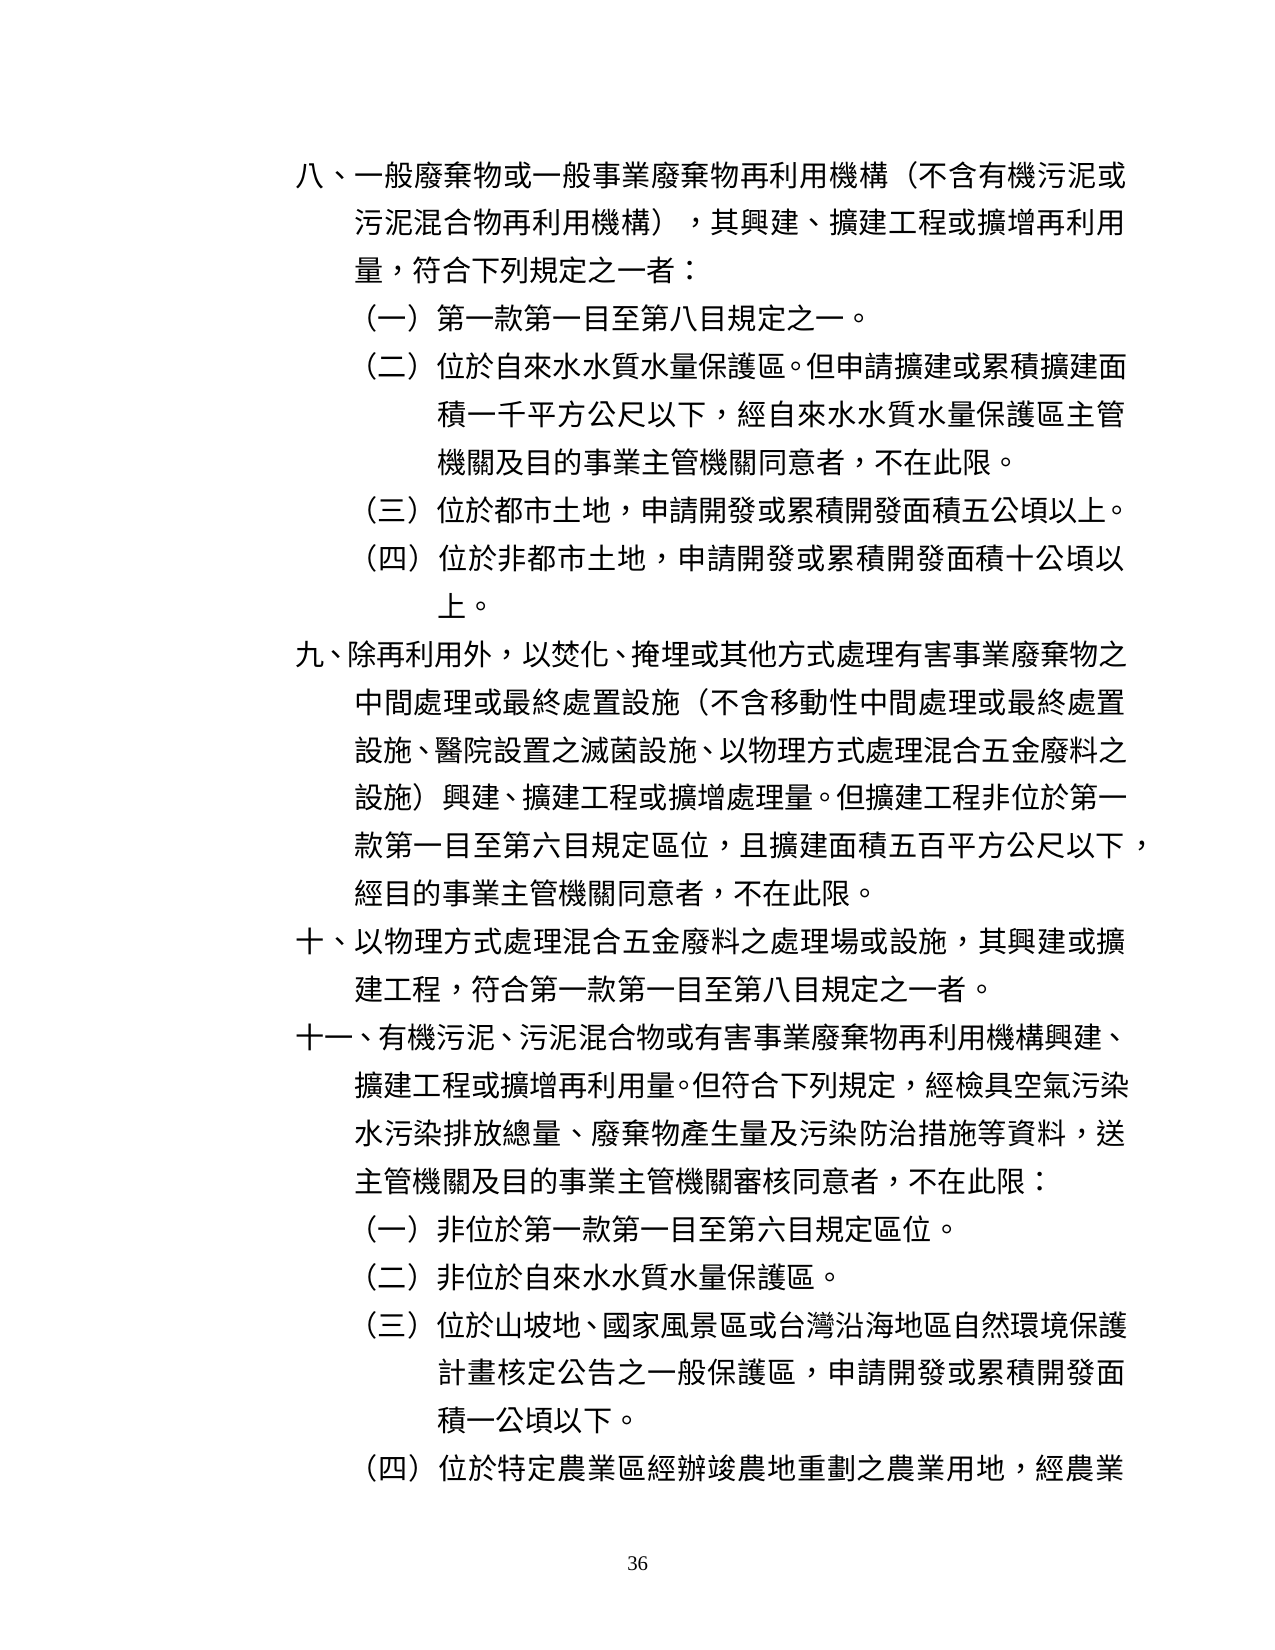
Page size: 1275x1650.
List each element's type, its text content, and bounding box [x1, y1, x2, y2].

text （三）位於山坡地、國家風景區或台灣沿海地區自然環境保護計畫核定公告之一般保護區，申請開發或累積開發面積一公頃以下。 [348, 1298, 1127, 1441]
text （一）非位於第一款第一目至第六目規定區位。 [348, 1202, 1127, 1250]
text 十、以物理方式處理混合五金廢料之處理場或設施，其興建或擴建工程，符合第一款第一目至第八目規定之一者。 [295, 914, 1127, 1010]
text （二）位於自來水水質水量保護區。但申請擴建或累積擴建面積一千平方公尺以下，經自來水水質水量保護區主管機關及目的事業主管機關同意者，不在此限。 [348, 339, 1127, 483]
text （四）位於特定農業區經辦竣農地重劃之農業用地，經農業 [348, 1441, 1127, 1489]
text 八、一般廢棄物或一般事業廢棄物再利用機構（不含有機污泥或污泥混合物再利用機構），其興建、擴建工程或擴增再利用量，符合下列規定之一者： [295, 148, 1127, 291]
text （二）非位於自來水水質水量保護區。 [348, 1250, 1127, 1298]
text （四）位於非都市土地，申請開發或累積開發面積十公頃以上。 [348, 531, 1127, 627]
text （三）位於都市土地，申請開發或累積開發面積五公頃以上。 [348, 483, 1127, 531]
text 十一、有機污泥、污泥混合物或有害事業廢棄物再利用機構興建、擴建工程或擴增再利用量。但符合下列規定，經檢具空氣污染、水污染排放總量、廢棄物產生量及污染防治措施等資料，送主管機關及目的事業主管機關審核同意者，不在此限： [295, 1010, 1127, 1202]
text 九、除再利用外，以焚化、掩埋或其他方式處理有害事業廢棄物之中間處理或最終處置設施（不含移動性中間處理或最終處置設施、醫院設置之滅菌設施、以物理方式處理混合五金廢料之設施）興建、擴建工程或擴增處理量。但擴建工程非位於第一款第一目至第六目規定區位，且擴建面積五百平方公尺以下，經目的事業主管機關同意者，不在此限。 [295, 627, 1127, 914]
text （一）第一款第一目至第八目規定之一。 [348, 291, 1127, 339]
